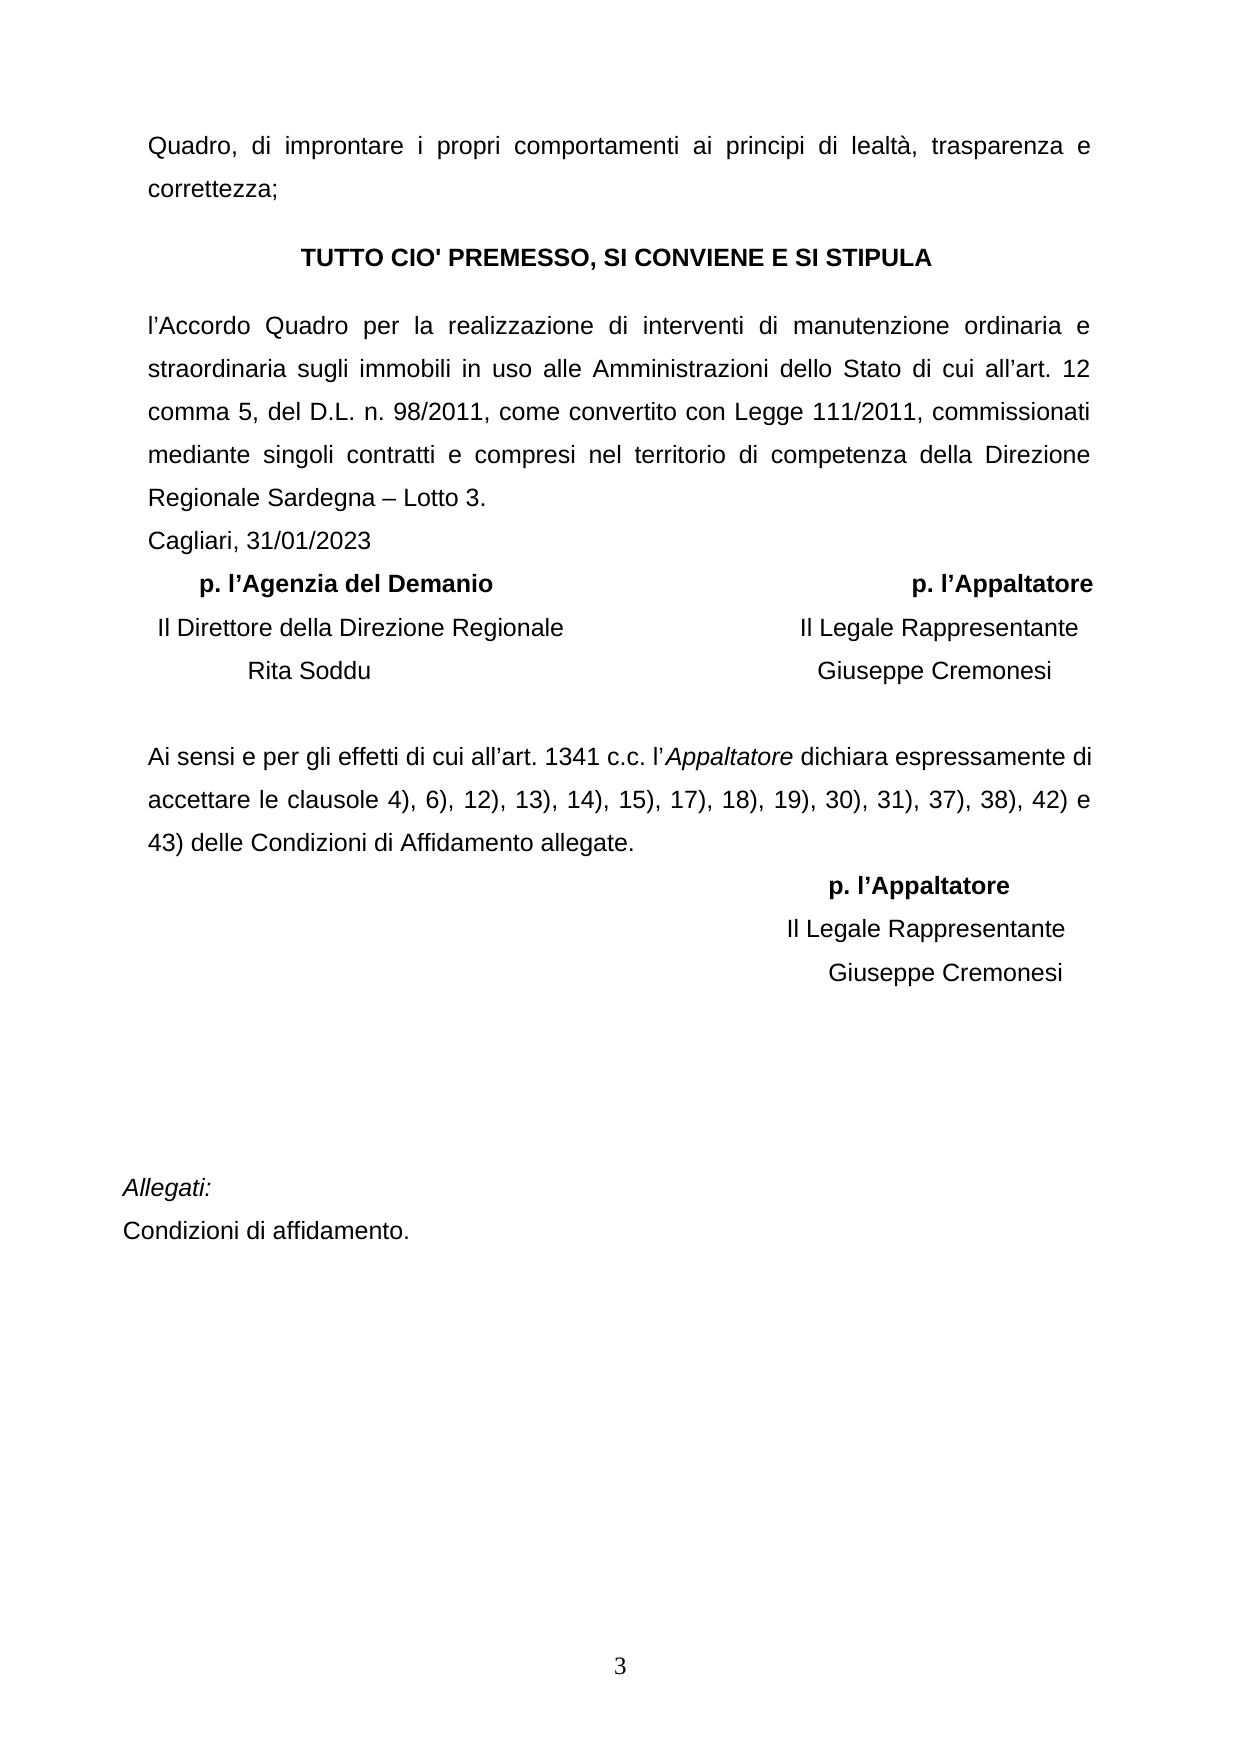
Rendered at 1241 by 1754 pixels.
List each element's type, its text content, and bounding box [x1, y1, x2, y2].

text Condizioni di affidamento. [123, 1216, 1136, 1245]
text l’Accordo Quadro per la realizzazione di interventi di manutenzione ordinaria e straordinaria sugli immobili in uso alle Amministrazioni dello Stato di cui all’art. 12 comma 5, del D.L. n. 98/2011, come convertito con Legge 111/2011, commissionati mediante singoli contratti e compresi nel territorio di competenza della Direzione Regionale Sardegna – Lotto 3. [148, 311, 1092, 512]
text Il Legale Rappresentante [123, 914, 1136, 943]
text p. l’Appaltatore [123, 871, 1136, 900]
text Quadro, di improntare i propri comportamenti ai principi di lealtà, trasparenza e correttezza; [148, 131, 1092, 203]
text TUTTO CIO' PREMESSO, SI CONVIENE E SI STIPULA [148, 243, 1092, 271]
text Allegati: [123, 1173, 1136, 1202]
text Cagliari, 31/01/2023 [148, 526, 1092, 555]
text p. l’Agenzia del Demanio p. l’Appaltatore [123, 569, 1136, 598]
text Rita Soddu Giuseppe Cremonesi [123, 656, 1136, 684]
text Il Direttore della Direzione Regionale Il Legale Rappresentante [123, 613, 1136, 641]
text Ai sensi e per gli effetti di cui all’art. 1341 c.c. l’Appaltatore dichiara espressamente di accettare le clausole 4), 6), 12), 13), 14), 15), 17), 18), 19), 30), 31), 37), 38), 42) e 43) delle Condizioni di Affidamento allegate. [148, 742, 1092, 857]
text Giuseppe Cremonesi [123, 958, 1136, 986]
